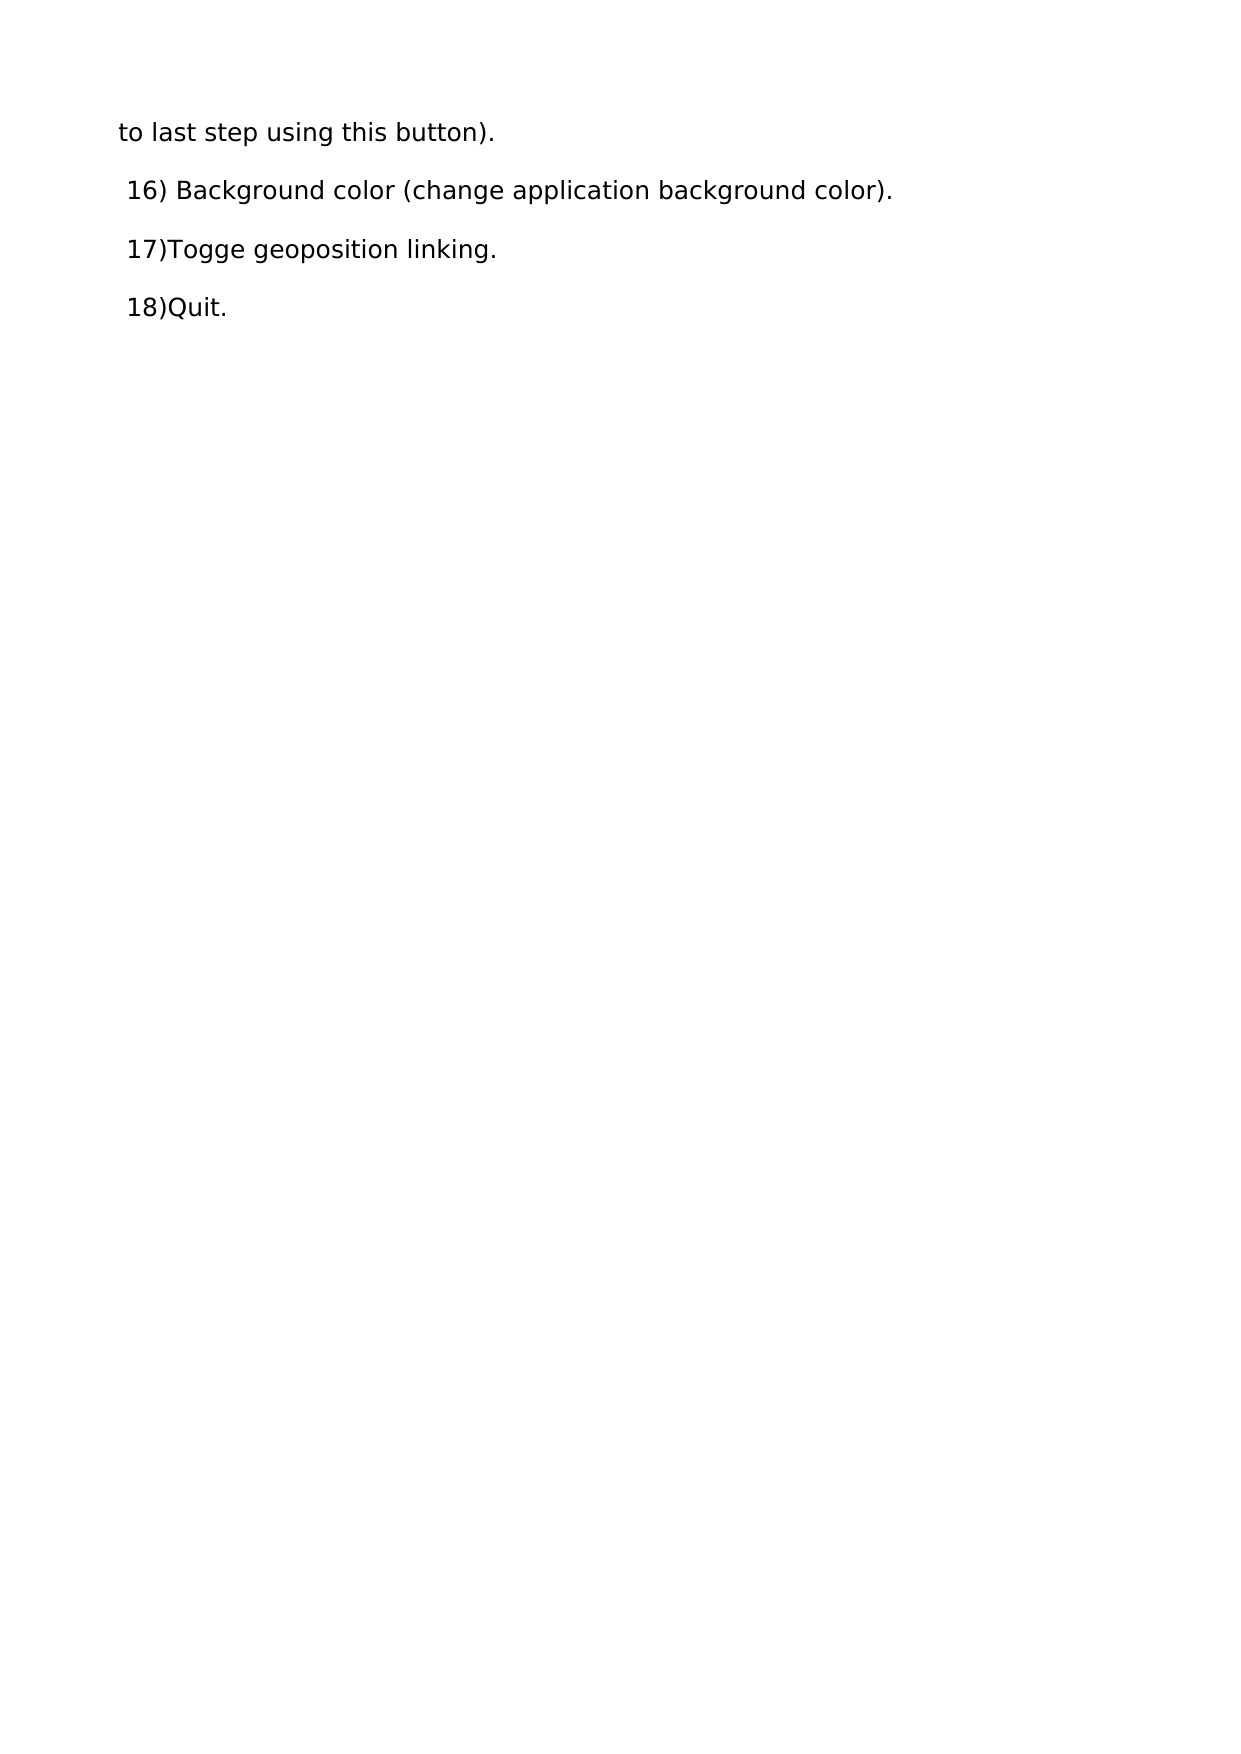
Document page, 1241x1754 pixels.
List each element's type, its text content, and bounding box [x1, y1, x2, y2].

text to last step using this button). 16) Background color (change application background color). 17)Togge geoposition linking. 18)Quit. [118, 118, 1122, 351]
